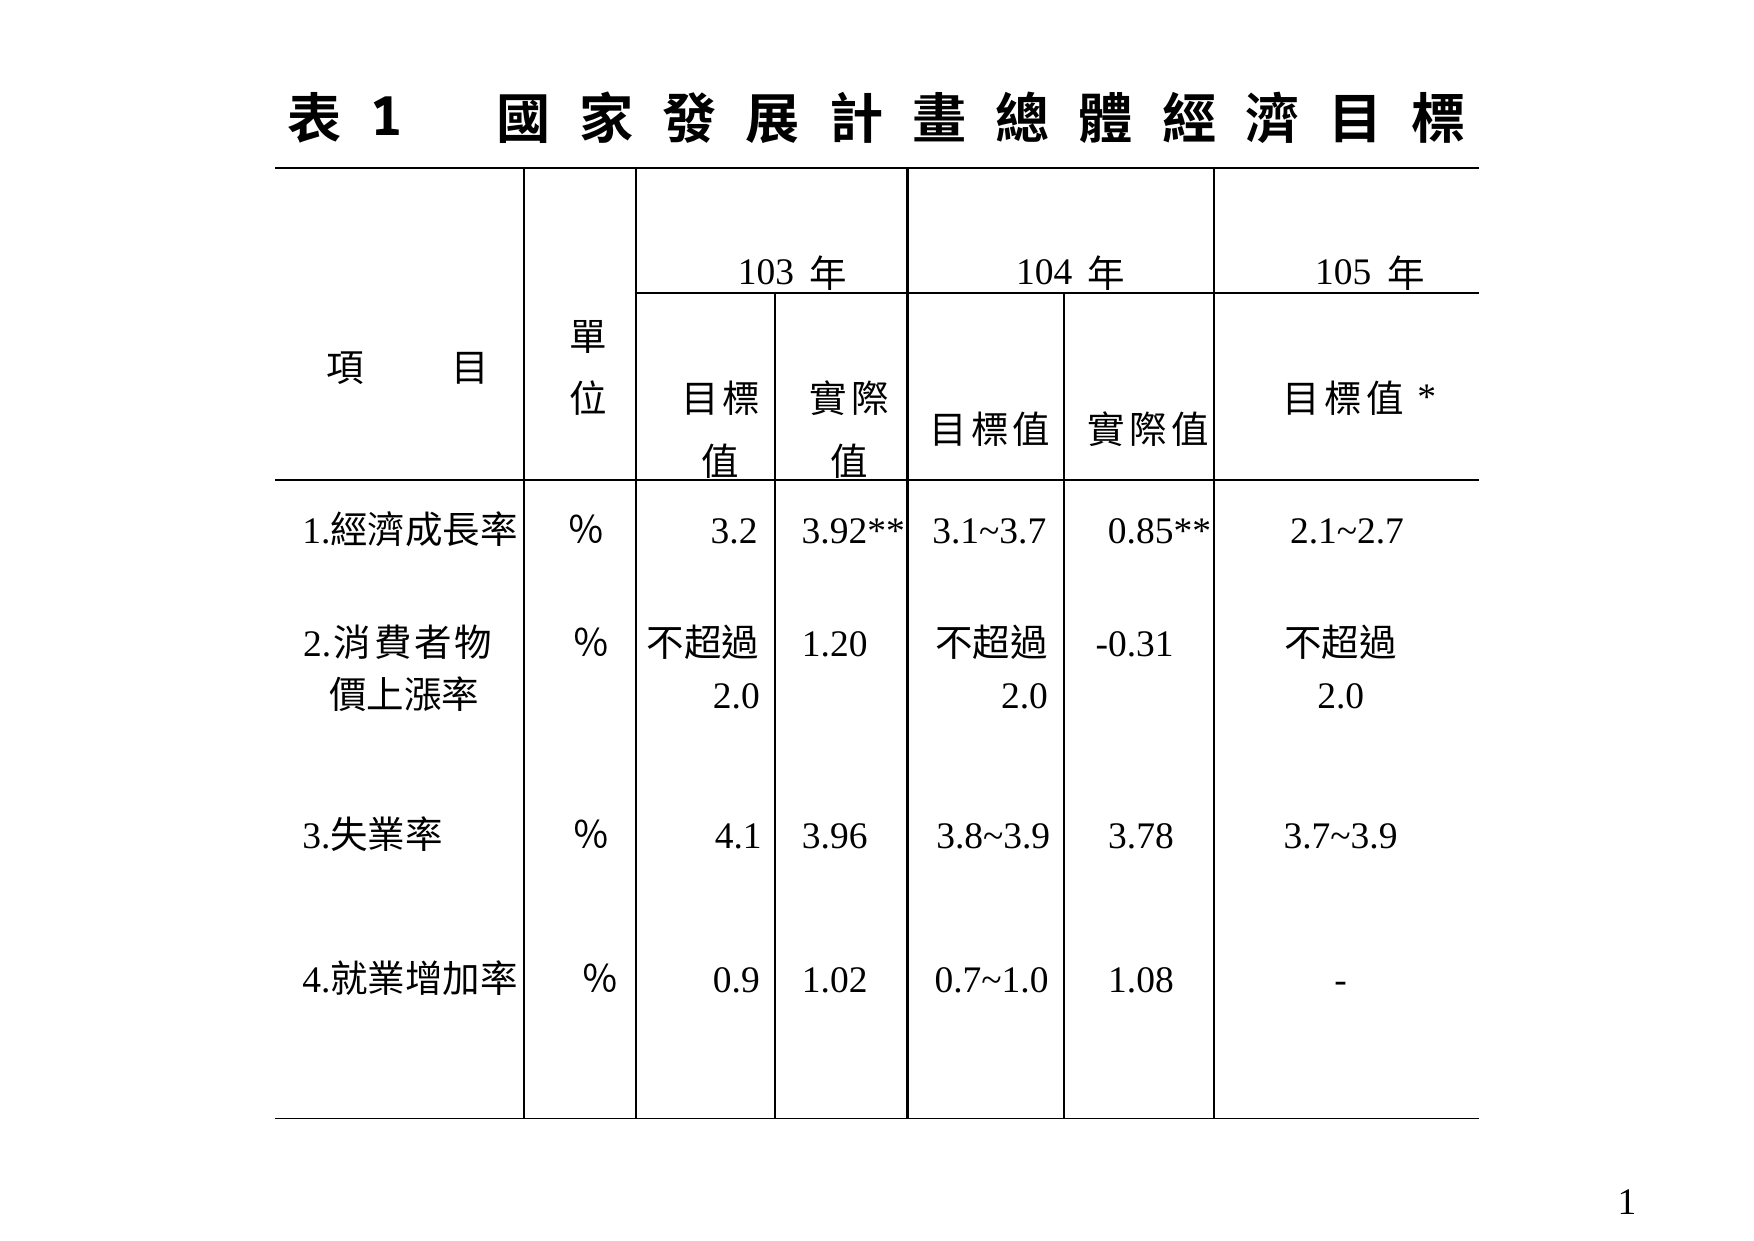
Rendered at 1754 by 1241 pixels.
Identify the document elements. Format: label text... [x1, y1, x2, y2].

table_cell 實際值 [776, 294, 906, 479]
table_cell ％ [525, 951, 635, 1118]
table_cell 3.1~3.7 [909, 481, 1063, 615]
table_cell 不超過 2.0 [637, 615, 774, 806]
table_cell 不超過 2.0 [909, 615, 1063, 806]
table_cell 3.8~3.9 [909, 806, 1063, 951]
table_cell ％ [525, 615, 635, 806]
table_cell - [1215, 951, 1478, 1118]
table_cell 3.78 [1065, 806, 1213, 951]
table_cell 3.失業率 [275, 806, 523, 951]
table_cell 1.經濟成長率 [275, 481, 523, 615]
table_cell 3.7~3.9 [1215, 806, 1478, 951]
table_cell 1.02 [776, 951, 906, 1118]
table_cell -0.31 [1065, 615, 1213, 806]
table_header 103年 [637, 169, 906, 292]
table_cell ％ [525, 481, 635, 615]
table_cell 4.1 [637, 806, 774, 951]
table_cell 0.9 [637, 951, 774, 1118]
table_cell 目標值 [637, 294, 774, 479]
table_cell 0.7~1.0 [909, 951, 1063, 1118]
table_cell 4.就業增加率 [275, 951, 523, 1118]
table_cell ％ [525, 806, 635, 951]
table_cell 3.2 [637, 481, 774, 615]
table_cell 2.1~2.7 [1215, 481, 1478, 615]
table_cell 不超過 2.0 [1215, 615, 1478, 806]
table_cell 3.92** [776, 481, 906, 615]
table_cell 目標值* [1215, 294, 1478, 479]
table_cell 1.08 [1065, 951, 1213, 1118]
table_header 單 位 [525, 169, 635, 479]
table_cell 1.20 [776, 615, 906, 806]
table_cell 實際值 [1065, 294, 1213, 479]
subtitle 表1 國家發展計畫總體經濟目標 [127, 42, 1627, 167]
table_cell 2.消費者物價上漲率 [275, 615, 523, 806]
table_header 項 目 [275, 169, 523, 479]
table_header 105年 [1215, 169, 1478, 292]
table_header 104年 [909, 169, 1213, 292]
table_cell 目標值 [909, 294, 1063, 479]
table_cell 0.85** [1065, 481, 1213, 615]
table_cell 3.96 [776, 806, 906, 951]
